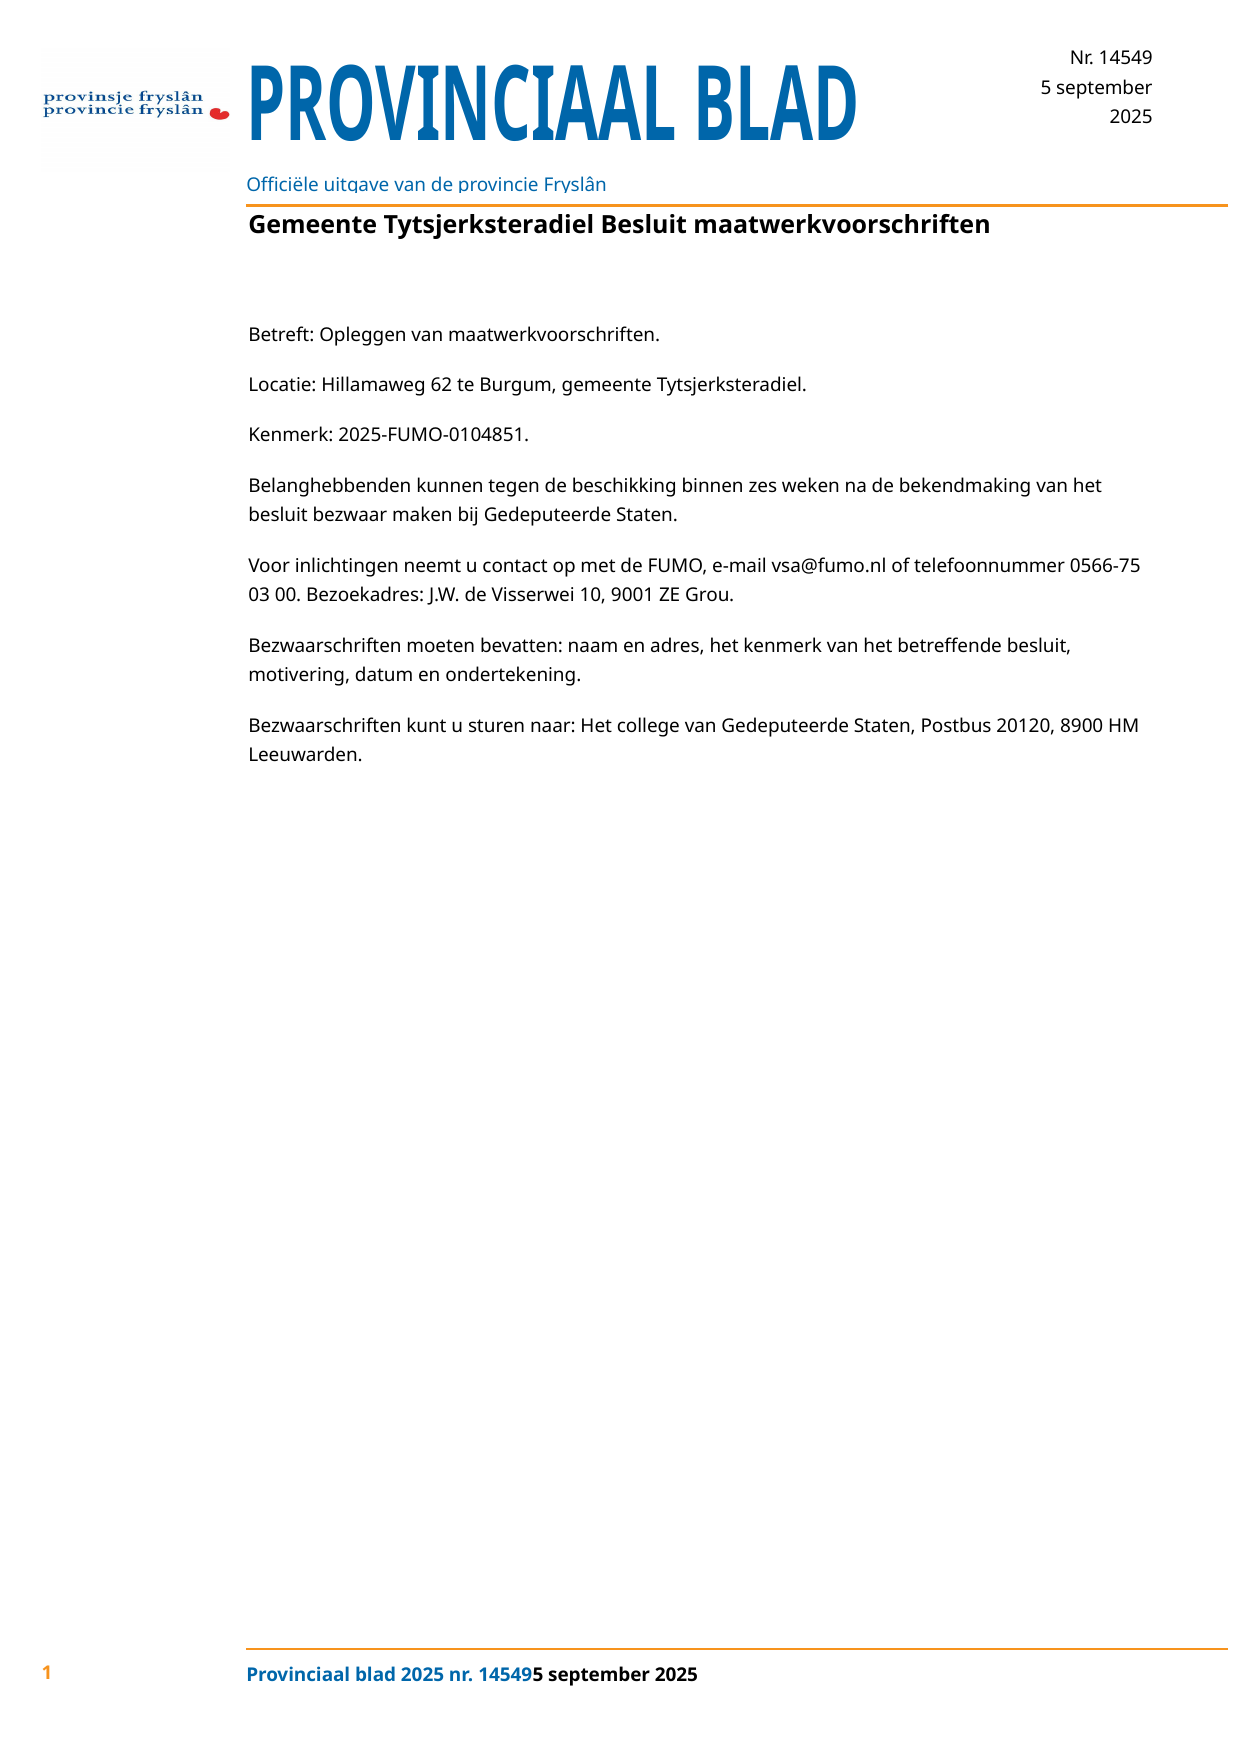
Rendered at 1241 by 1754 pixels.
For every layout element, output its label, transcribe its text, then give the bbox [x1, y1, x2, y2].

text Betreft: Opleggen van maatwerkvoorschriften. [248, 321, 1152, 346]
text Locatie: Hillamaweg 62 te Burgum, gemeente Tytsjerksteradiel. [248, 371, 1152, 397]
text Voor inlichtingen neemt u contact op met de FUMO, e-mail vsa@fumo.nl of telefoonnummer 0566-75 03 00. Bezoekadres: J.W. de Visserwei 10, 9001 ZE Grou. [248, 552, 1152, 607]
text Bezwaarschriften moeten bevatten: naam en adres, het kenmerk van het betreffende besluit, motivering, datum en ondertekening. [248, 632, 1152, 687]
picture [41, 47, 231, 172]
text Kenmerk: 2025-FUMO-0104851. [248, 422, 1152, 447]
text Belanghebbenden kunnen tegen de beschikking binnen zes weken na de bekendmaking van het besluit bezwaar maken bij Gedeputeerde Staten. [248, 472, 1152, 527]
text Bezwaarschriften kunt u sturen naar: Het college van Gedeputeerde Staten, Postbus 20120, 8900 HM Leeuwarden. [248, 712, 1152, 767]
text Gemeente Tytsjerksteradiel Besluit maatwerkvoorschriften [248, 207, 1152, 241]
